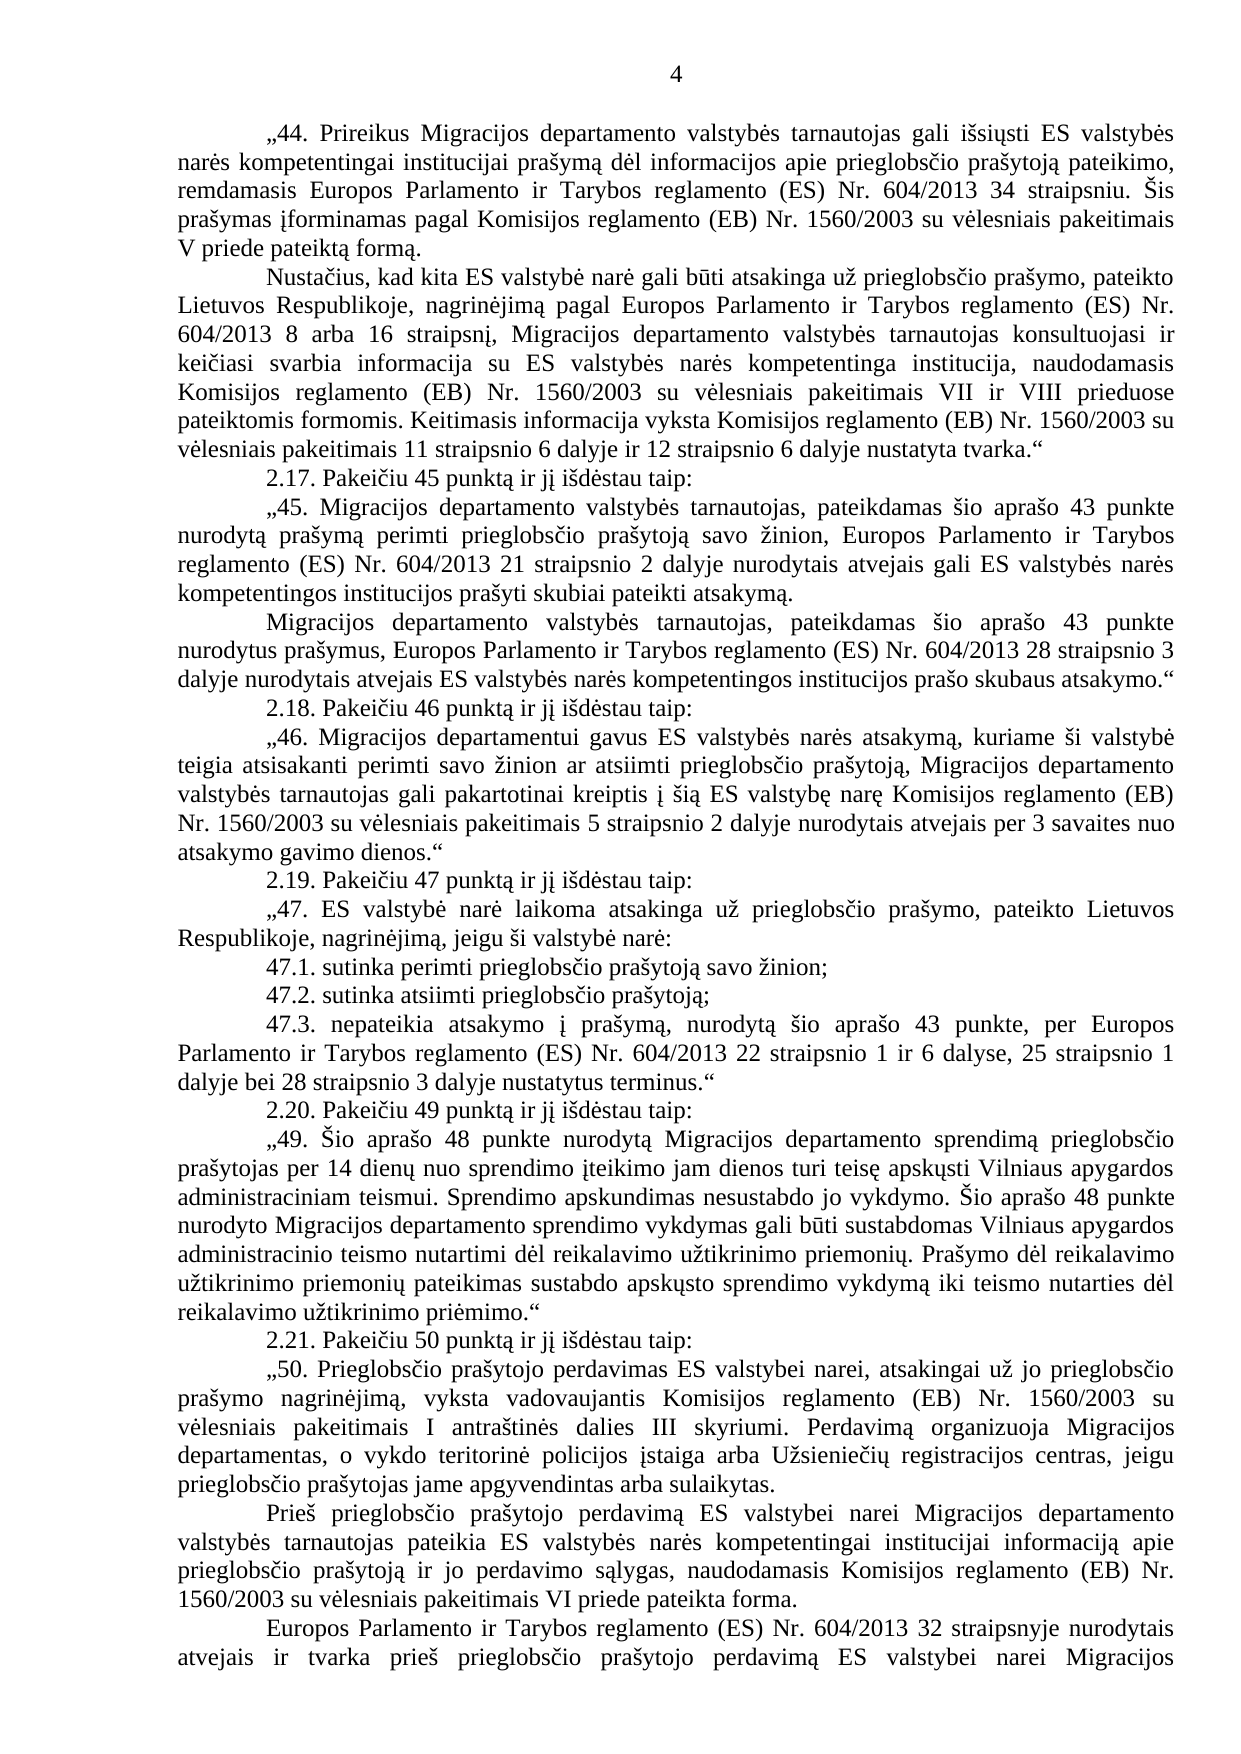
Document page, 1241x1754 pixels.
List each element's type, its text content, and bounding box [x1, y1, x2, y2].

text Prieš prieglobsčio prašytojo perdavimą ES valstybei narei Migracijos departamento valstybės tarnautojas pateikia ES valstybės narės kompetentingai institucijai informaciją apie prieglobsčio prašytoją ir jo perdavimo sąlygas, naudodamasis Komisijos reglamento (EB) Nr. 1560/2003 su vėlesniais pakeitimais VI priede pateikta forma. [177, 1498, 1175, 1613]
text „50. Prieglobsčio prašytojo perdavimas ES valstybei narei, atsakingai už jo prieglobsčio prašymo nagrinėjimą, vyksta vadovaujantis Komisijos reglamento (EB) Nr. 1560/2003 su vėlesniais pakeitimais I antraštinės dalies III skyriumi. Perdavimą organizuoja Migracijos departamentas, o vykdo teritorinė policijos įstaiga arba Užsieniečių registracijos centras, jeigu prieglobsčio prašytojas jame apgyvendintas arba sulaikytas. [177, 1354, 1175, 1498]
text 47.2. sutinka atsiimti prieglobsčio prašytoją; [177, 981, 1175, 1009]
text „46. Migracijos departamentui gavus ES valstybės narės atsakymą, kuriame ši valstybė teigia atsisakanti perimti savo žinion ar atsiimti prieglobsčio prašytoją, Migracijos departamento valstybės tarnautojas gali pakartotinai kreiptis į šią ES valstybę narę Komisijos reglamento (EB) Nr. 1560/2003 su vėlesniais pakeitimais 5 straipsnio 2 dalyje nurodytais atvejais per 3 savaites nuo atsakymo gavimo dienos.“ [177, 722, 1175, 866]
text Europos Parlamento ir Tarybos reglamento (ES) Nr. 604/2013 32 straipsnyje nurodytais atvejais ir tvarka prieš prieglobsčio prašytojo perdavimą ES valstybei narei Migracijos [177, 1613, 1175, 1671]
text 2.19. Pakeičiu 47 punktą ir jį išdėstau taip: [177, 866, 1175, 894]
text 2.17. Pakeičiu 45 punktą ir jį išdėstau taip: [177, 463, 1175, 492]
text Migracijos departamento valstybės tarnautojas, pateikdamas šio aprašo 43 punkte nurodytus prašymus, Europos Parlamento ir Tarybos reglamento (ES) Nr. 604/2013 28 straipsnio 3 dalyje nurodytais atvejais ES valstybės narės kompetentingos institucijos prašo skubaus atsakymo.“ [177, 607, 1175, 693]
text „49. Šio aprašo 48 punkte nurodytą Migracijos departamento sprendimą prieglobsčio prašytojas per 14 dienų nuo sprendimo įteikimo jam dienos turi teisę apskųsti Vilniaus apygardos administraciniam teismui. Sprendimo apskundimas nesustabdo jo vykdymo. Šio aprašo 48 punkte nurodyto Migracijos departamento sprendimo vykdymas gali būti sustabdomas Vilniaus apygardos administracinio teismo nutartimi dėl reikalavimo užtikrinimo priemonių. Prašymo dėl reikalavimo užtikrinimo priemonių pateikimas sustabdo apskųsto sprendimo vykdymą iki teismo nutarties dėl reikalavimo užtikrinimo priėmimo.“ [177, 1124, 1175, 1326]
text 47.1. sutinka perimti prieglobsčio prašytoją savo žinion; [177, 952, 1175, 981]
text 2.18. Pakeičiu 46 punktą ir jį išdėstau taip: [177, 693, 1175, 722]
text Nustačius, kad kita ES valstybė narė gali būti atsakinga už prieglobsčio prašymo, pateikto Lietuvos Respublikoje, nagrinėjimą pagal Europos Parlamento ir Tarybos reglamento (ES) Nr. 604/2013 8 arba 16 straipsnį, Migracijos departamento valstybės tarnautojas konsultuojasi ir keičiasi svarbia informacija su ES valstybės narės kompetentinga institucija, naudodamasis Komisijos reglamento (EB) Nr. 1560/2003 su vėlesniais pakeitimais VII ir VIII prieduose pateiktomis formomis. Keitimasis informacija vyksta Komisijos reglamento (EB) Nr. 1560/2003 su vėlesniais pakeitimais 11 straipsnio 6 dalyje ir 12 straipsnio 6 dalyje nustatyta tvarka.“ [177, 262, 1175, 463]
text „45. Migracijos departamento valstybės tarnautojas, pateikdamas šio aprašo 43 punkte nurodytą prašymą perimti prieglobsčio prašytoją savo žinion, Europos Parlamento ir Tarybos reglamento (ES) Nr. 604/2013 21 straipsnio 2 dalyje nurodytais atvejais gali ES valstybės narės kompetentingos institucijos prašyti skubiai pateikti atsakymą. [177, 492, 1175, 607]
text 2.20. Pakeičiu 49 punktą ir jį išdėstau taip: [177, 1096, 1175, 1124]
text „44. Prireikus Migracijos departamento valstybės tarnautojas gali išsiųsti ES valstybės narės kompetentingai institucijai prašymą dėl informacijos apie prieglobsčio prašytoją pateikimo, remdamasis Europos Parlamento ir Tarybos reglamento (ES) Nr. 604/2013 34 straipsniu. Šis prašymas įforminamas pagal Komisijos reglamento (EB) Nr. 1560/2003 su vėlesniais pakeitimais V priede pateiktą formą. [177, 118, 1175, 262]
text „47. ES valstybė narė laikoma atsakinga už prieglobsčio prašymo, pateikto Lietuvos Respublikoje, nagrinėjimą, jeigu ši valstybė narė: [177, 894, 1175, 952]
text 2.21. Pakeičiu 50 punktą ir jį išdėstau taip: [177, 1326, 1175, 1354]
text 47.3. nepateikia atsakymo į prašymą, nurodytą šio aprašo 43 punkte, per Europos Parlamento ir Tarybos reglamento (ES) Nr. 604/2013 22 straipsnio 1 ir 6 dalyse, 25 straipsnio 1 dalyje bei 28 straipsnio 3 dalyje nustatytus terminus.“ [177, 1009, 1175, 1096]
